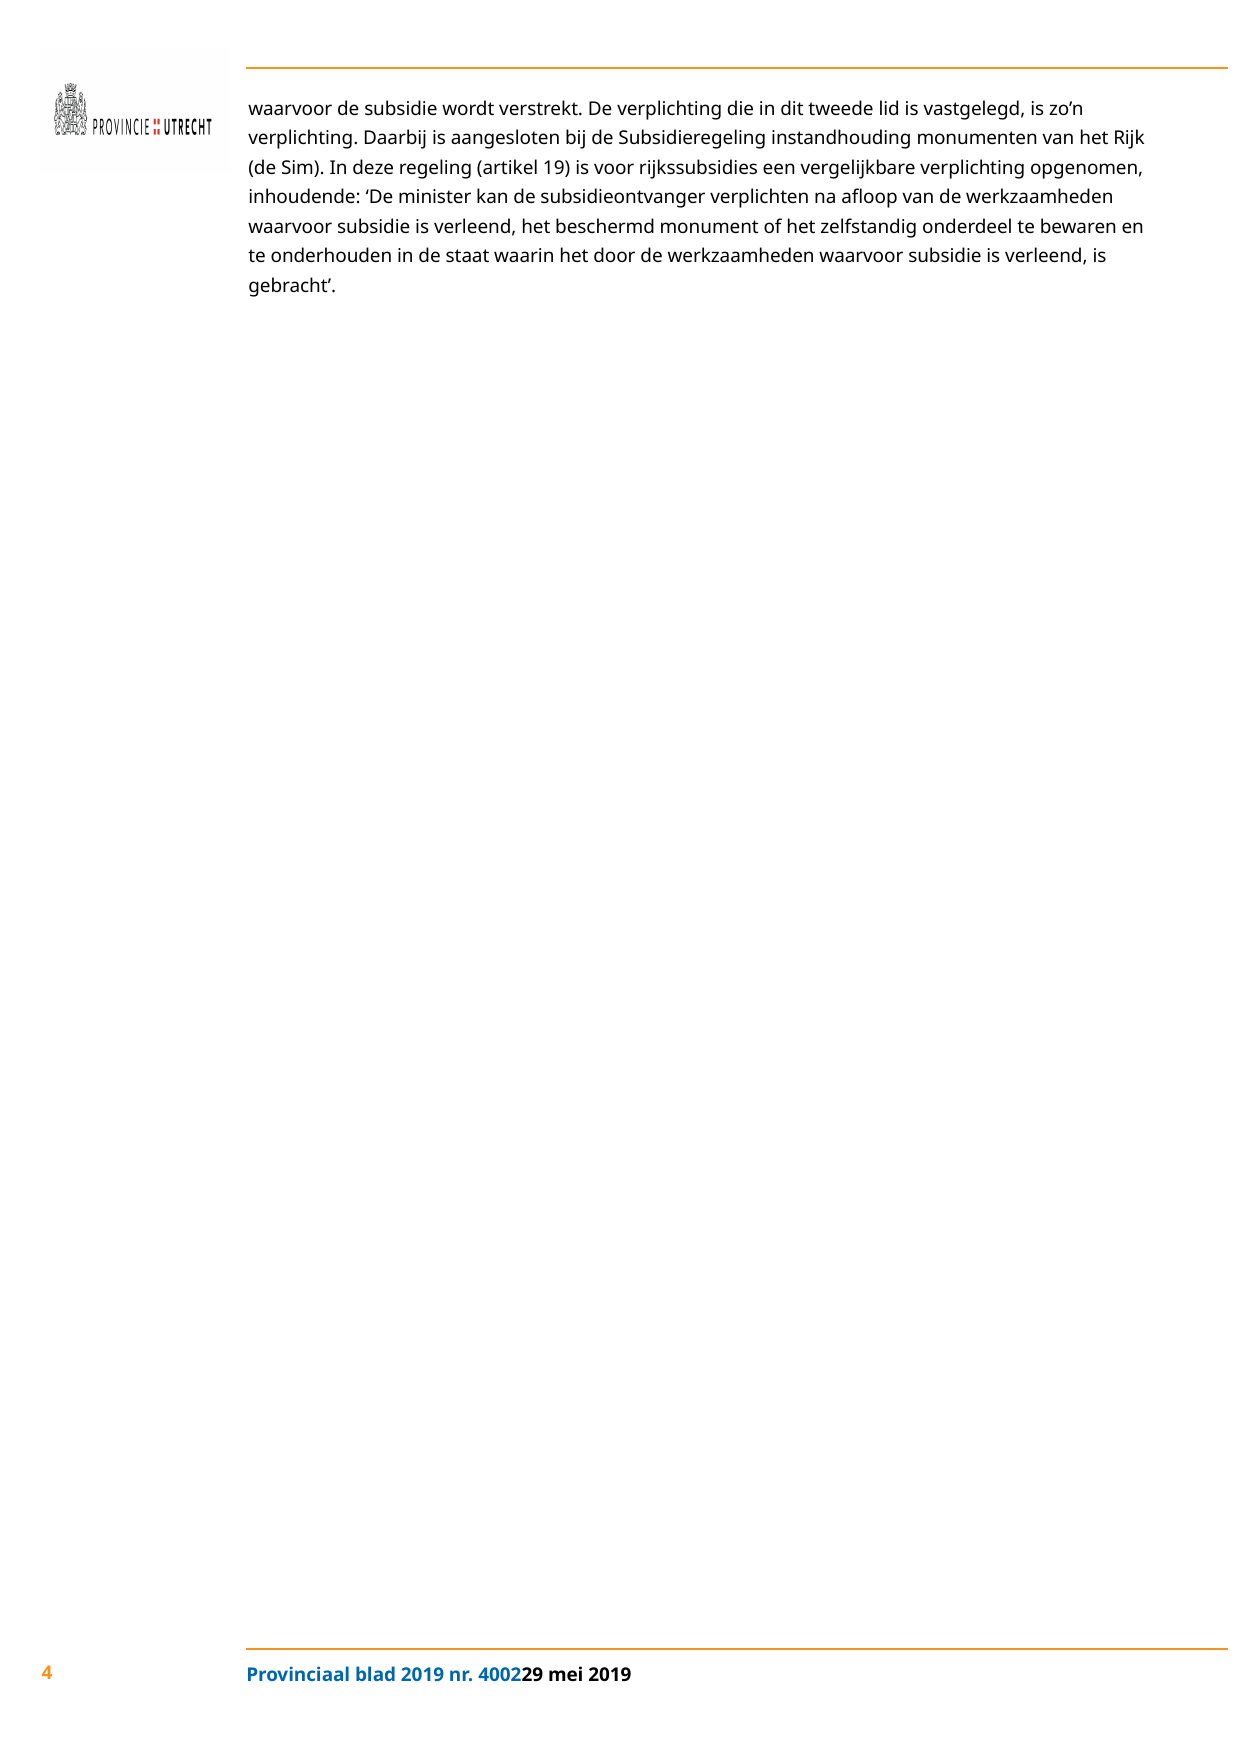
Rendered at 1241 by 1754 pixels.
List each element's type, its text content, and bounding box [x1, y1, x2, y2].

text waarvoor de subsidie wordt verstrekt. De verplichting die in dit tweede lid is vastgelegd, is zo’n verplichting. Daarbij is aangesloten bij de Subsidieregeling instandhouding monumenten van het Rijk (de Sim). In deze regeling (artikel 19) is voor rijkssubsidies een vergelijkbare verplichting opgenomen, inhoudende: ‘De minister kan de subsidieontvanger verplichten na afloop van de werkzaamheden waarvoor subsidie is verleend, het beschermd monument of het zelfstandig onderdeel te bewaren en te onderhouden in de staat waarin het door de werkzaamheden waarvoor subsidie is verleend, is gebracht’. [248, 95, 1152, 298]
picture [41, 47, 231, 172]
